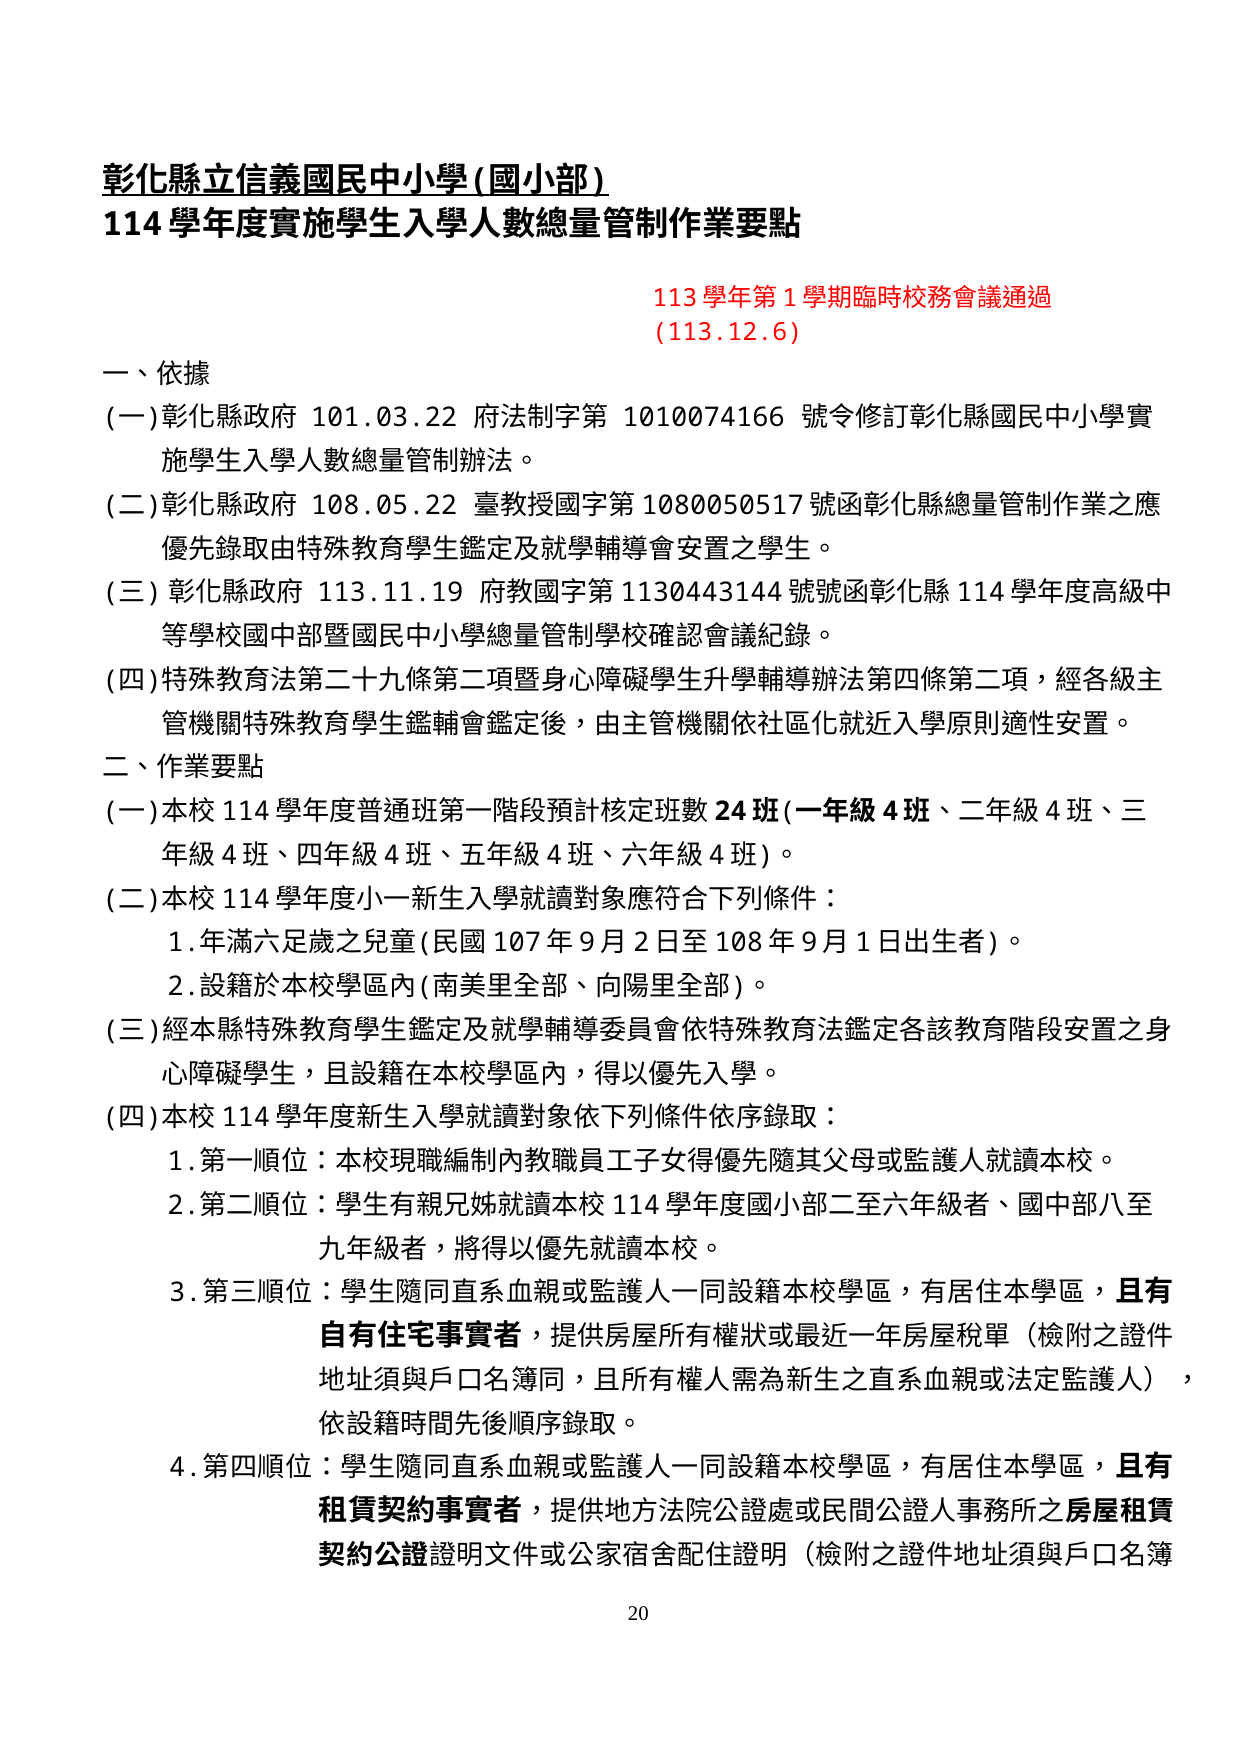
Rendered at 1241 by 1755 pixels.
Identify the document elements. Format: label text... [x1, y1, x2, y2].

text 1.第一順位：本校現職編制內教職員工子女得優先隨其父母或監護人就讀本校。 [102, 1136, 1174, 1179]
text 二、作業要點 [102, 742, 1174, 786]
text 1.年滿六足歲之兒童(民國107年9月2日至108年9月1日出生者)。 [102, 917, 1174, 961]
text (二)彰化縣政府 108.05.22 臺教授國字第1080050517號函彰化縣總量管制作業之應優先錄取由特殊教育學生鑑定及就學輔導會安置之學生。 [102, 479, 1174, 567]
text (一)彰化縣政府 101.03.22 府法制字第 1010074166 號令修訂彰化縣國民中小學實施學生入學人數總量管制辦法。 [102, 392, 1174, 479]
text 3.第三順位：學生隨同直系血親或監護人一同設籍本校學區，有居住本學區，且有自有住宅事實者，提供房屋所有權狀或最近一年房屋稅單（檢附之證件地址須與戶口名簿同，且所有權人需為新生之直系血親或法定監護人），依設籍時間先後順序錄取。 [102, 1267, 1174, 1442]
text (一)本校114學年度普通班第一階段預計核定班數24班(一年級4班、二年級4班、三年級4班、四年級4班、五年級4班、六年級4班)。 [102, 786, 1174, 873]
text (三)經本縣特殊教育學生鑑定及就學輔導委員會依特殊教育法鑑定各該教育階段安置之身心障礙學生，且設籍在本校學區內，得以優先入學。 [102, 1004, 1174, 1092]
text 4.第四順位：學生隨同直系血親或監護人一同設籍本校學區，有居住本學區，且有租賃契約事實者，提供地方法院公證處或民間公證人事務所之房屋租賃契約公證證明文件或公家宿舍配住證明（檢附之證件地址須與戶口名簿 [102, 1442, 1174, 1573]
text (三) 彰化縣政府 113.11.19 府教國字第1130443144號號函彰化縣114學年度高級中等學校國中部暨國民中小學總量管制學校確認會議紀錄。 [102, 567, 1174, 654]
text 2.設籍於本校學區內(南美里全部、向陽里全部)。 [102, 961, 1174, 1004]
text 彰化縣立信義國民中小學(國小部) [102, 156, 1174, 200]
text 113學年第1學期臨時校務會議通過(113.12.6) [652, 244, 1174, 348]
text (四)特殊教育法第二十九條第二項暨身心障礙學生升學輔導辦法第四條第二項，經各級主管機關特殊教育學生鑑輔會鑑定後，由主管機關依社區化就近入學原則適性安置。 [102, 654, 1174, 742]
text (二)本校114學年度小一新生入學就讀對象應符合下列條件： [102, 873, 1174, 917]
text (四)本校114學年度新生入學就讀對象依下列條件依序錄取： [102, 1092, 1174, 1136]
text 一、依據 [102, 348, 1174, 392]
text 114學年度實施學生入學人數總量管制作業要點 [102, 200, 1174, 244]
text 2.第二順位：學生有親兄姊就讀本校114學年度國小部二至六年級者、國中部八至九年級者，將得以優先就讀本校。 [102, 1179, 1174, 1267]
